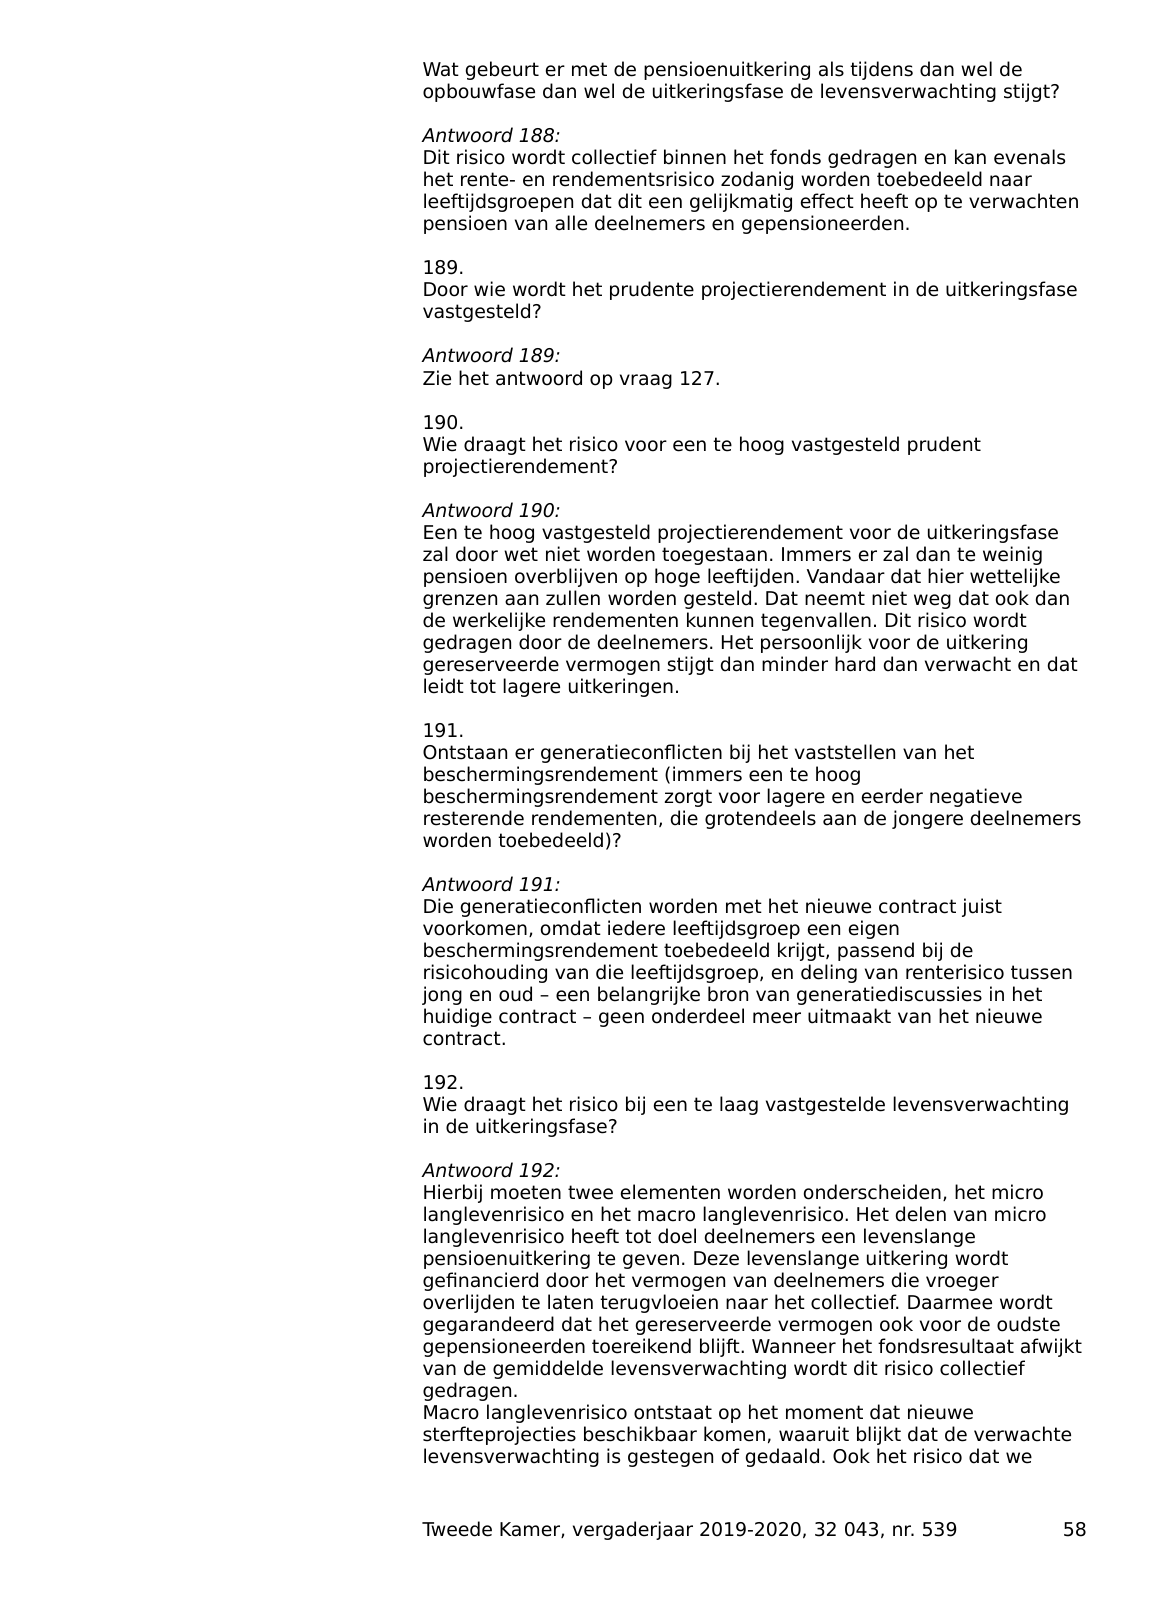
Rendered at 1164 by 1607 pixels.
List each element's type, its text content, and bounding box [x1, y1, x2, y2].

text 190. [422, 412, 1087, 433]
text 189. [422, 257, 1087, 279]
text 192. [422, 1072, 1087, 1094]
text Antwoord 189: [422, 345, 1087, 367]
text Antwoord 188: [422, 125, 1087, 147]
text Wat gebeurt er met de pensioenuitkering als tijdens dan wel de opbouwfase dan wel de uitkeringsfase de levensverwachting stijgt? [422, 59, 1087, 103]
text Antwoord 192: [422, 1160, 1087, 1182]
text Door wie wordt het prudente projectierendement in de uitkeringsfase vastgesteld? [422, 279, 1087, 323]
text Antwoord 191: [422, 874, 1087, 896]
text Een te hoog vastgesteld projectierendement voor de uitkeringsfase zal door wet niet worden toegestaan. Immers er zal dan te weinig pensioen overblijven op hoge leeftijden. Vandaar dat hier wettelijke grenzen aan zullen worden gesteld. Dat neemt niet weg dat ook dan de werkelijke rendementen kunnen tegenvallen. Dit risico wordt gedragen door de deelnemers. Het persoonlijk voor de uitkering gereserveerde vermogen stijgt dan minder hard dan verwacht en dat leidt tot lagere uitkeringen. [422, 522, 1087, 697]
text Wie draagt het risico bij een te laag vastgestelde levensverwachting in de uitkeringsfase? [422, 1094, 1087, 1138]
text Ontstaan er generatieconflicten bij het vaststellen van het beschermingsrendement (immers een te hoog beschermingsrendement zorgt voor lagere en eerder negatieve resterende rendementen, die grotendeels aan de jongere deelnemers worden toebedeeld)? [422, 742, 1087, 852]
text Hierbij moeten twee elementen worden onderscheiden, het micro langlevenrisico en het macro langlevenrisico. Het delen van micro langlevenrisico heeft tot doel deelnemers een levenslange pensioenuitkering te geven. Deze levenslange uitkering wordt gefinancierd door het vermogen van deelnemers die vroeger overlijden te laten terugvloeien naar het collectief. Daarmee wordt gegarandeerd dat het gereserveerde vermogen ook voor de oudste gepensioneerden toereikend blijft. Wanneer het fondsresultaat afwijkt van de gemiddelde levensverwachting wordt dit risico collectief gedragen. [422, 1182, 1087, 1402]
text 191. [422, 720, 1087, 742]
text Antwoord 190: [422, 500, 1087, 522]
text Macro langlevenrisico ontstaat op het moment dat nieuwe sterfteprojecties beschikbaar komen, waaruit blijkt dat de verwachte levensverwachting is gestegen of gedaald. Ook het risico dat we [422, 1402, 1087, 1468]
text Wie draagt het risico voor een te hoog vastgesteld prudent projectierendement? [422, 433, 1087, 477]
text Dit risico wordt collectief binnen het fonds gedragen en kan evenals het rente- en rendementsrisico zodanig worden toebedeeld naar leeftijdsgroepen dat dit een gelijkmatig effect heeft op te verwachten pensioen van alle deelnemers en gepensioneerden. [422, 147, 1087, 235]
text Zie het antwoord op vraag 127. [422, 367, 1087, 389]
text Die generatieconflicten worden met het nieuwe contract juist voorkomen, omdat iedere leeftijdsgroep een eigen beschermingsrendement toebedeeld krijgt, passend bij de risicohouding van die leeftijdsgroep, en deling van renterisico tussen jong en oud – een belangrijke bron van generatiediscussies in het huidige contract – geen onderdeel meer uitmaakt van het nieuwe contract. [422, 896, 1087, 1049]
